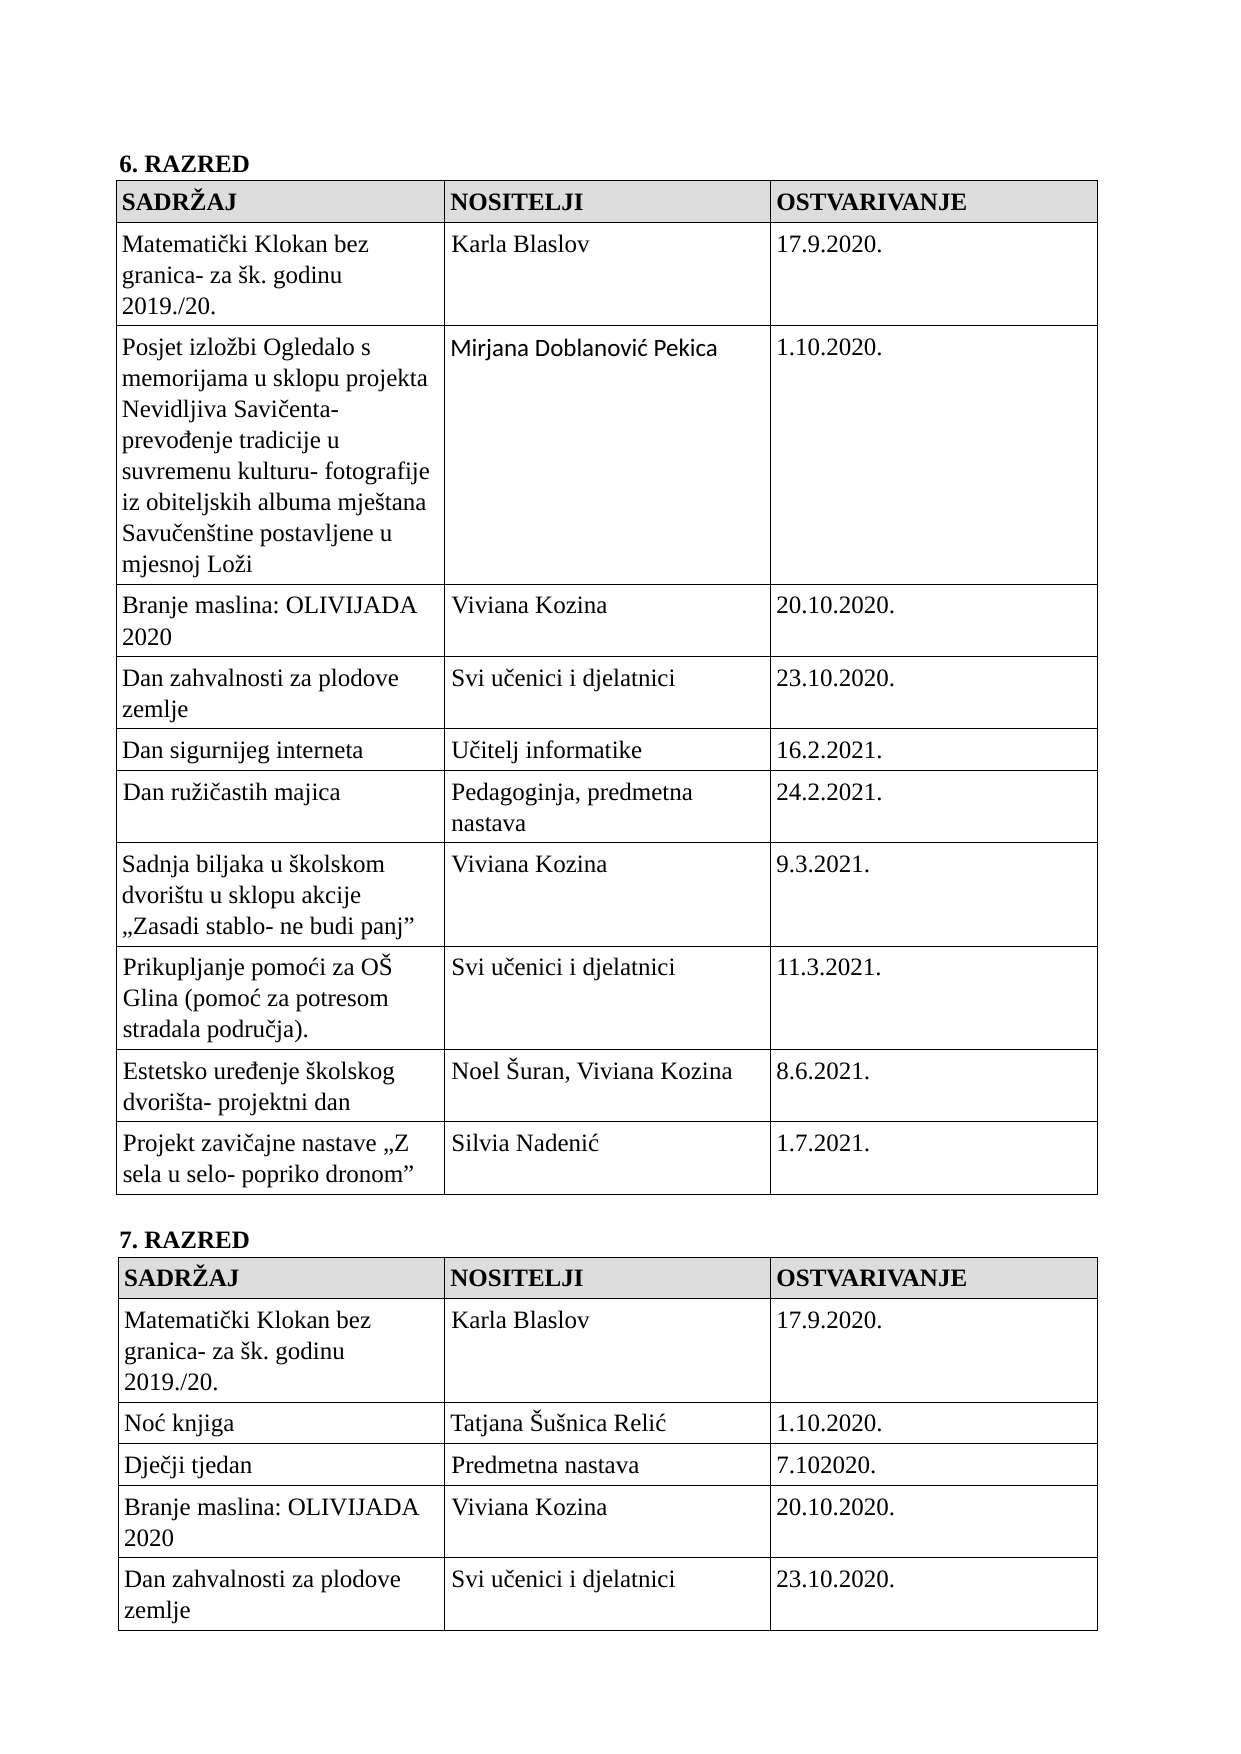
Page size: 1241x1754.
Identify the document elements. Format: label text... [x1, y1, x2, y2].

table_cell 23.10.2020. [771, 657, 1097, 728]
table_cell 23.10.2020. [771, 1558, 1097, 1629]
table_cell 1.10.2020. [771, 1403, 1097, 1443]
table_header SADRŽAJ [117, 181, 444, 222]
table_cell 17.9.2020. [771, 1299, 1097, 1402]
table_cell 11.3.2021. [771, 947, 1097, 1049]
table_cell Dan ružičastih majica [117, 771, 444, 842]
table_cell Noć knjiga [119, 1403, 444, 1443]
table_cell Silvia Nadenić [445, 1122, 770, 1193]
text 7. RAZRED [119, 1226, 1122, 1254]
table_cell 1.7.2021. [771, 1122, 1097, 1193]
table_cell Prikupljanje pomoći za OŠ Glina (pomoć za potresom stradala područja). [117, 947, 444, 1049]
table_cell Karla Blaslov [445, 1299, 770, 1402]
table_cell Sadnja biljaka u školskom dvorištu u sklopu akcije „Zasadi stablo- ne budi panj” [117, 843, 444, 946]
table_cell 17.9.2020. [771, 223, 1097, 325]
table_header NOSITELJI [445, 181, 770, 222]
table_cell Viviana Kozina [445, 585, 770, 656]
table_cell Matematički Klokan bez granica- za šk. godinu 2019./20. [119, 1299, 444, 1402]
table_cell 7.102020. [771, 1444, 1097, 1485]
table_header OSTVARIVANJE [771, 1258, 1097, 1298]
table_header SADRŽAJ [119, 1258, 444, 1298]
table_cell Mirjana Doblanović Pekica [445, 326, 770, 584]
table_cell Tatjana Šušnica Relić [445, 1403, 770, 1443]
table_cell Matematički Klokan bez granica- za šk. godinu 2019./20. [117, 223, 444, 325]
table_cell 20.10.2020. [771, 585, 1097, 656]
table_cell 20.10.2020. [771, 1486, 1097, 1557]
table_cell Viviana Kozina [445, 843, 770, 946]
table_cell Svi učenici i djelatnici [445, 947, 770, 1049]
table_cell Svi učenici i djelatnici [445, 657, 770, 728]
table_cell Dan sigurnijeg interneta [117, 729, 444, 770]
table_cell Posjet izložbi Ogledalo s memorijama u sklopu projekta Nevidljiva Savičenta- prevođenje tradicije u suvremenu kulturu- fotografije iz obiteljskih albuma mještana Savučenštine postavljene u mjesnoj Loži [117, 326, 444, 584]
table_cell Predmetna nastava [445, 1444, 770, 1485]
table_cell Pedagoginja, predmetna nastava [445, 771, 770, 842]
table_header OSTVARIVANJE [771, 181, 1097, 222]
table_cell Estetsko uređenje školskog dvorišta- projektni dan [117, 1050, 444, 1121]
text 6. RAZRED [119, 149, 1122, 178]
table_cell Projekt zavičajne nastave „Z sela u selo- popriko dronom” [117, 1122, 444, 1193]
table_cell Dan zahvalnosti za plodove zemlje [119, 1558, 444, 1629]
table_cell Noel Šuran, Viviana Kozina [445, 1050, 770, 1121]
table_cell Branje maslina: OLIVIJADA 2020 [117, 585, 444, 656]
table_cell Dječji tjedan [119, 1444, 444, 1485]
table_cell Dan zahvalnosti za plodove zemlje [117, 657, 444, 728]
table_cell 8.6.2021. [771, 1050, 1097, 1121]
table_cell 9.3.2021. [771, 843, 1097, 946]
table_cell 1.10.2020. [771, 326, 1097, 584]
table_header NOSITELJI [445, 1258, 770, 1298]
table_cell Branje maslina: OLIVIJADA 2020 [119, 1486, 444, 1557]
table_cell Učitelj informatike [445, 729, 770, 770]
table_cell Karla Blaslov [445, 223, 770, 325]
table_cell Viviana Kozina [445, 1486, 770, 1557]
table_cell 16.2.2021. [771, 729, 1097, 770]
table_cell Svi učenici i djelatnici [445, 1558, 770, 1629]
table_cell 24.2.2021. [771, 771, 1097, 842]
